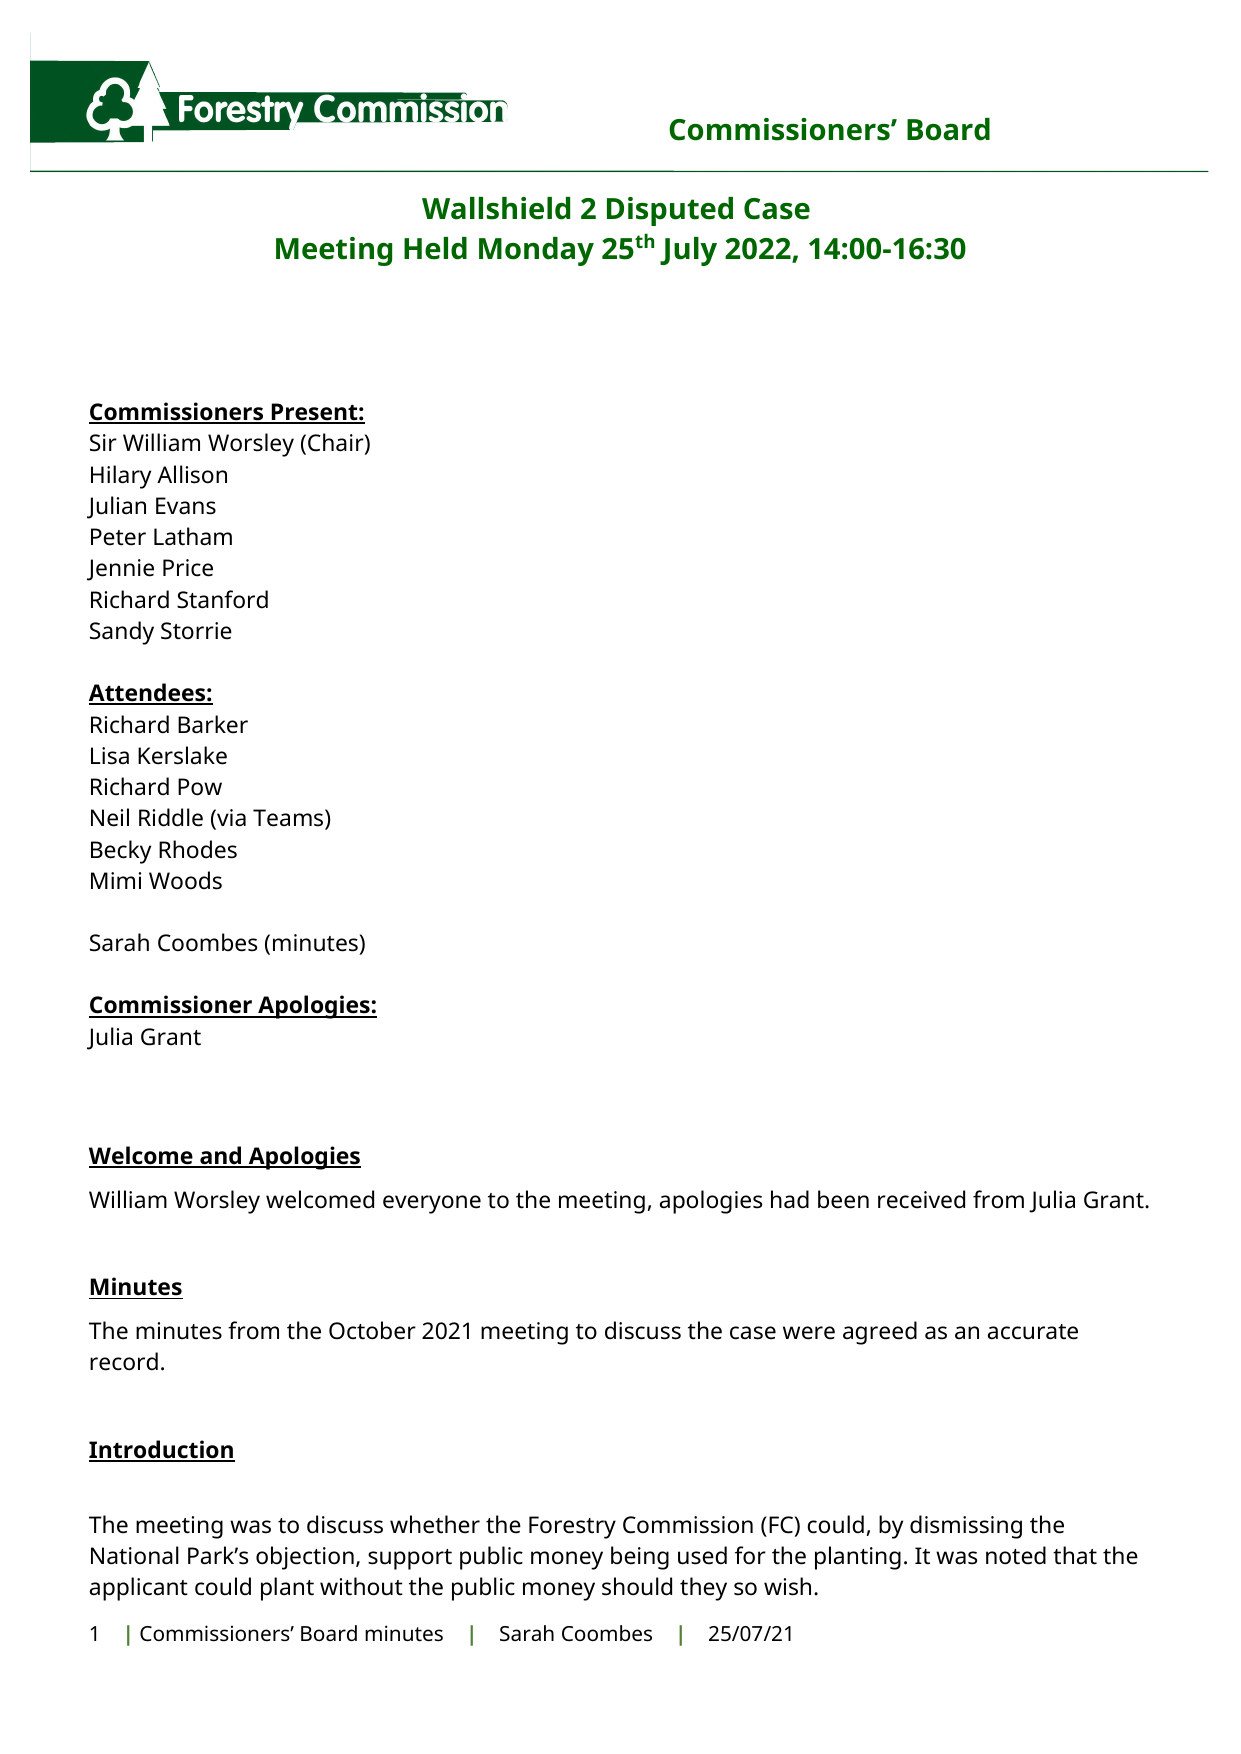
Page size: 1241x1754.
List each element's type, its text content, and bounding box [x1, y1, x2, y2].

text Neil Riddle (via Teams) [89, 802, 1152, 833]
text Minutes [89, 1271, 1152, 1302]
text Lisa Kerslake [89, 739, 1152, 771]
text Hilary Allison [89, 458, 1152, 489]
text Julian Evans [89, 489, 1152, 521]
text Becky Rhodes [89, 833, 1152, 864]
text Attendees: [89, 677, 1152, 708]
text Mimi Woods [89, 864, 1152, 896]
text Sir William Worsley (Chair) [89, 427, 1152, 458]
text The minutes from the October 2021 meeting to discuss the case were agreed as an accurate record. [89, 1314, 1152, 1377]
text Julia Grant [89, 1021, 1152, 1052]
text Peter Latham [89, 521, 1152, 552]
text Richard Stanford [89, 583, 1152, 614]
text [89, 149, 1152, 170]
text Introduction [89, 1433, 1152, 1464]
text Welcome and Apologies [89, 1139, 1152, 1171]
text Commissioners Present: [89, 396, 1152, 427]
text Wallshield 2 Disputed Case [89, 173, 1152, 228]
text Sandy Storrie [89, 614, 1152, 646]
text Commissioner Apologies: [89, 989, 1152, 1021]
text The meeting was to discuss whether the Forestry Commission (FC) could, by dismissing the National Park’s objection, support public money being used for the planting. It was noted that the applicant could plant without the public money should they so wish. [89, 1508, 1152, 1602]
text Richard Pow [89, 771, 1152, 802]
text Richard Barker [89, 708, 1152, 739]
text Commissioners’ Board [89, 109, 1152, 149]
text Sarah Coombes (minutes) [89, 927, 1152, 958]
text Jennie Price [89, 552, 1152, 583]
text Meeting Held Monday 25th July 2022, 14:00-16:30 [89, 228, 1152, 268]
text William Worsley welcomed everyone to the meeting, apologies had been received from Julia Grant. [89, 1183, 1152, 1214]
